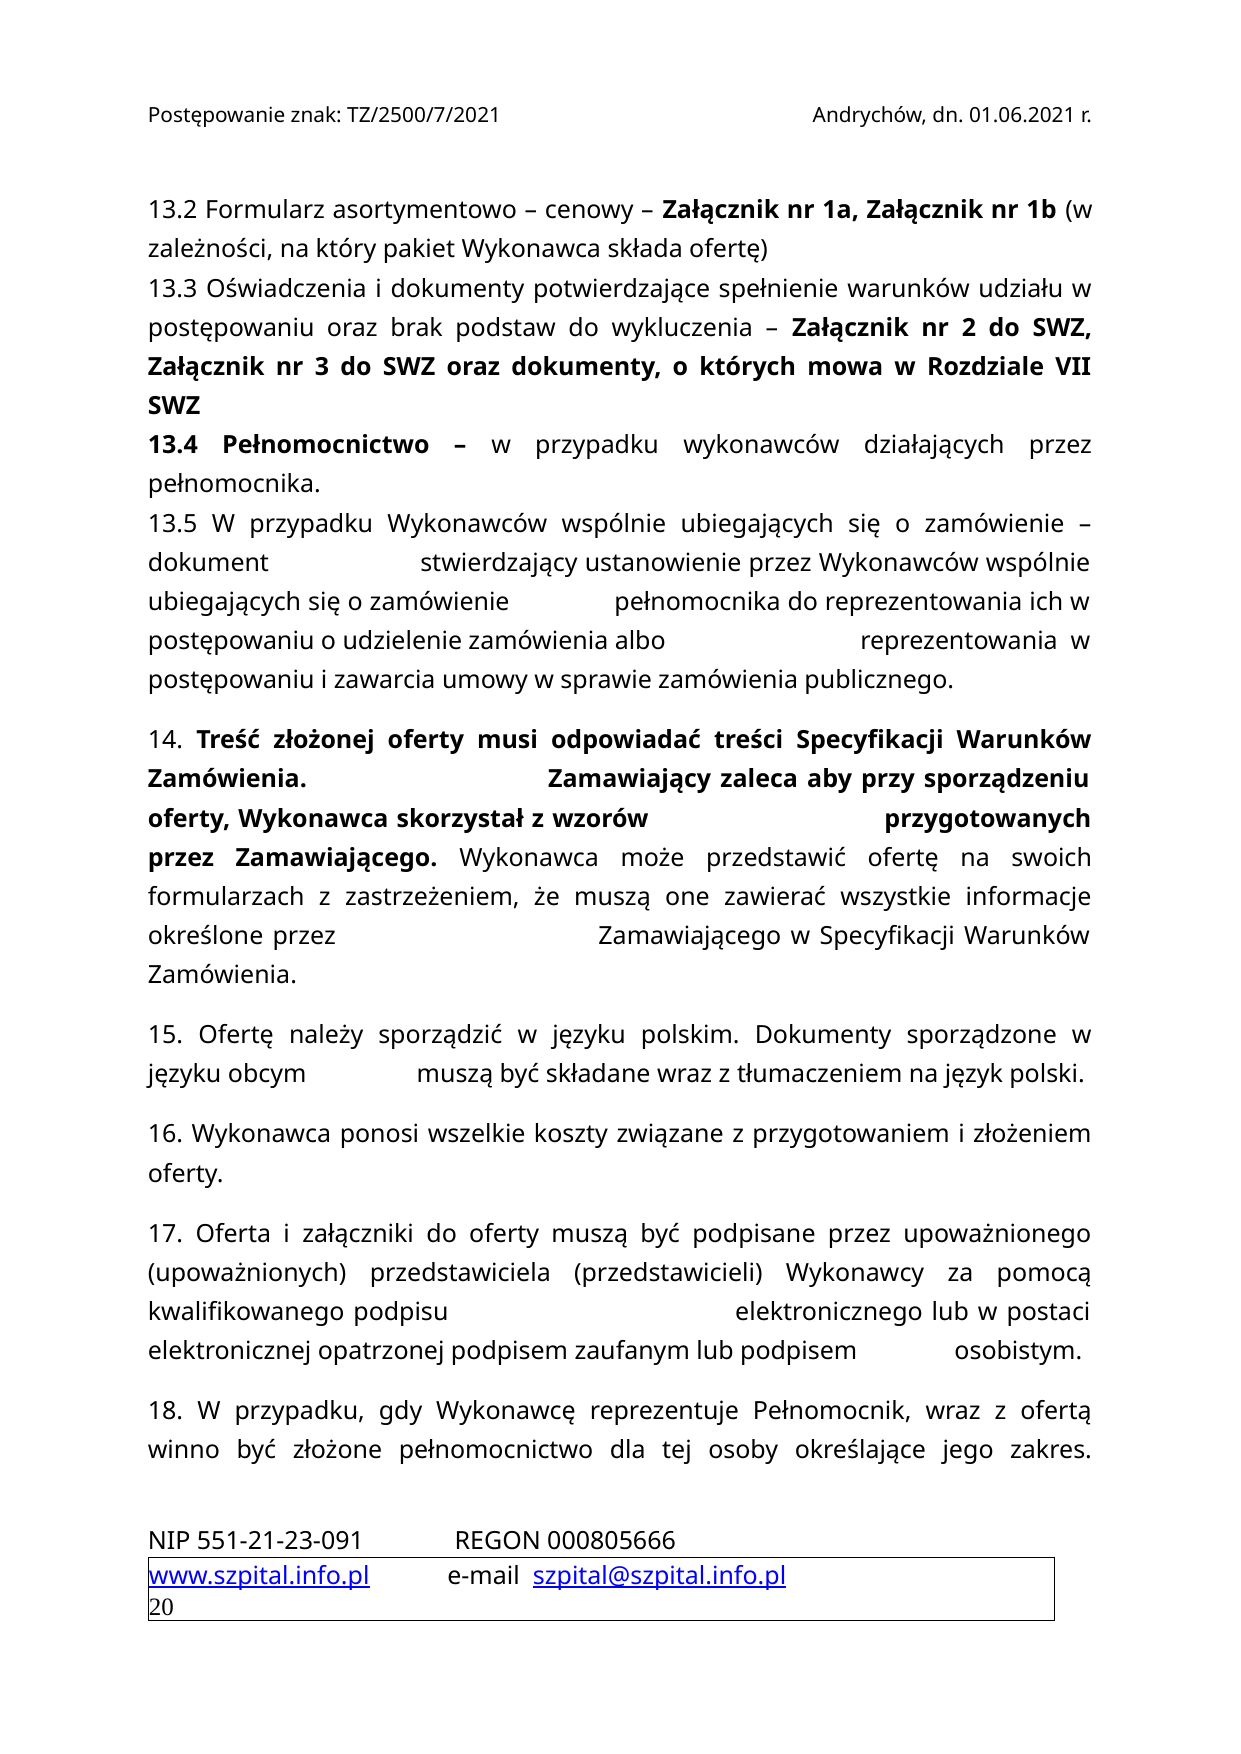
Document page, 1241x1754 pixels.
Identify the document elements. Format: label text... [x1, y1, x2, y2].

list 17. Oferta i załączniki do oferty muszą być podpisane przez upoważnionego (upoważnionych) przedstawiciela (przedstawicieli) Wykonawcy za pomocą kwalifikowanego podpisu elektronicznego lub w postaci elektronicznej opatrzonej podpisem zaufanym lub podpisem osobistym. [148, 1215, 1092, 1367]
text 13.3 Oświadczenia i dokumenty potwierdzające spełnienie warunków udziału w postępowaniu oraz brak podstaw do wykluczenia – Załącznik nr 2 do SWZ, Załącznik nr 3 do SWZ oraz dokumenty, o których mowa w Rozdziale VII SWZ [148, 270, 1092, 422]
list 15. Ofertę należy sporządzić w języku polskim. Dokumenty sporządzone w języku obcym muszą być składane wraz z tłumaczeniem na język polski. [148, 1017, 1092, 1090]
text 13.4 Pełnomocnictwo – w przypadku wykonawców działających przez pełnomocnika. [148, 427, 1092, 500]
list 18. W przypadku, gdy Wykonawcę reprezentuje Pełnomocnik, wraz z ofertą winno być złożone pełnomocnictwo dla tej osoby określające jego zakres. [148, 1393, 1092, 1466]
text 13.2 Formularz asortymentowo – cenowy – Załącznik nr 1a, Załącznik nr 1b (w zależności, na który pakiet Wykonawca składa ofertę) [148, 192, 1092, 265]
list 16. Wykonawca ponosi wszelkie koszty związane z przygotowaniem i złożeniem oferty. [148, 1116, 1092, 1189]
list 13.5 W przypadku Wykonawców wspólnie ubiegających się o zamówienie – dokument stwierdzający ustanowienie przez Wykonawców wspólnie ubiegających się o zamówienie pełnomocnika do reprezentowania ich w postępowaniu o udzielenie zamówienia albo reprezentowania w postępowaniu i zawarcia umowy w sprawie zamówienia publicznego. [148, 505, 1092, 696]
list 14. Treść złożonej oferty musi odpowiadać treści Specyfikacji Warunków Zamówienia. Zamawiający zaleca aby przy sporządzeniu oferty, Wykonawca skorzystał z wzorów przygotowanych przez Zamawiającego. Wykonawca może przedstawić ofertę na swoich formularzach z zastrzeżeniem, że muszą one zawierać wszystkie informacje określone przez Zamawiającego w Specyfikacji Warunków Zamówienia. [148, 722, 1092, 991]
